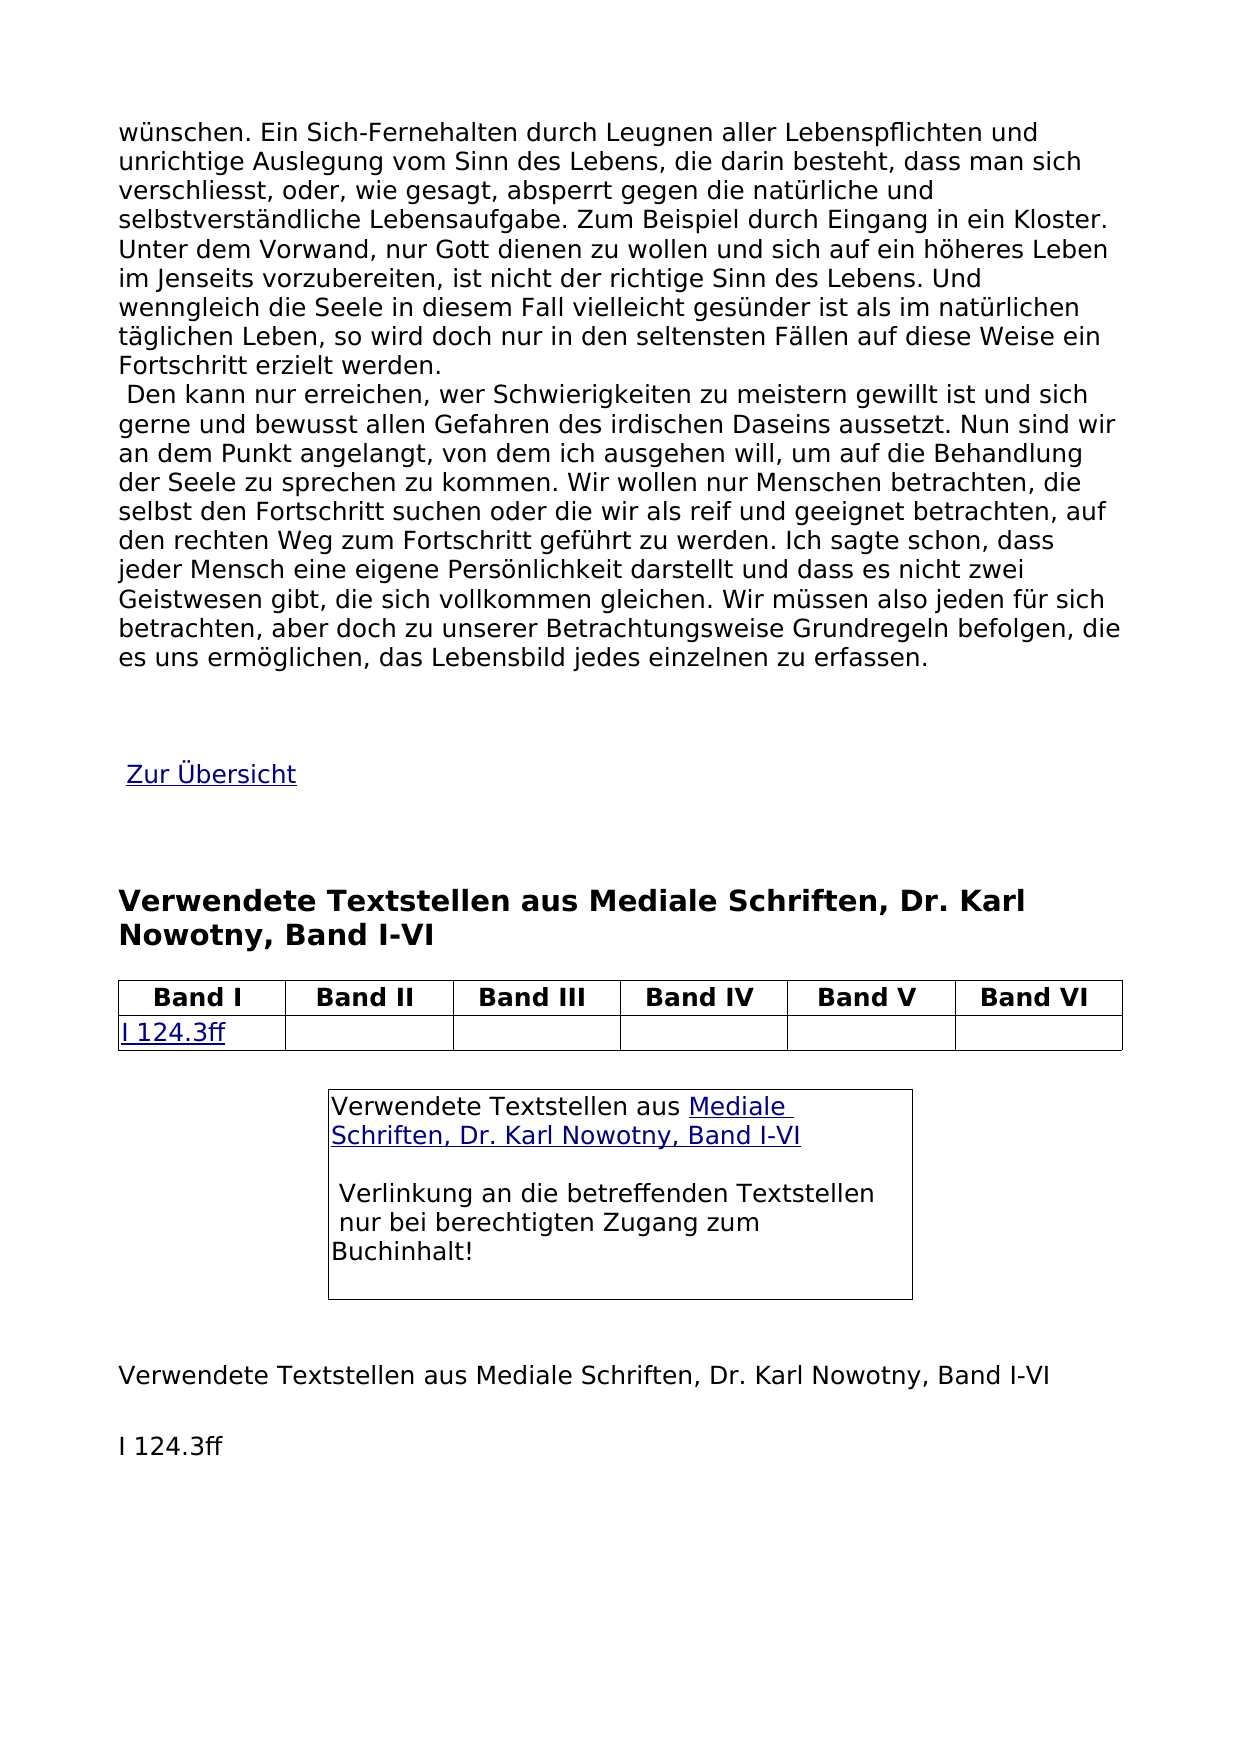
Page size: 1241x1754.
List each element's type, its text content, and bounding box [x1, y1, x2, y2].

subtitle Verwendete Textstellen aus Mediale Schriften, Dr. Karl Nowotny, Band I-VI [118, 885, 1122, 953]
text I 124.3ff [118, 1432, 1122, 1491]
table_cell I 124.3ff [119, 1016, 285, 1050]
table_header Band I [119, 981, 285, 1015]
text wünschen. Ein Sich-Fernehalten durch Leugnen aller Lebenspflichten und unrichtige Auslegung vom Sinn des Lebens, die darin besteht, dass man sich verschliesst, oder, wie gesagt, absperrt gegen die natürliche und selbstverständliche Lebensaufgabe. Zum Beispiel durch Eingang in ein Kloster. Unter dem Vorwand, nur Gott dienen zu wollen und sich auf ein höheres Leben im Jenseits vorzubereiten, ist nicht der richtige Sinn des Lebens. Und wenngleich die Seele in diesem Fall vielleicht gesünder ist als im natürlichen täglichen Leben, so wird doch nur in den seltensten Fällen auf diese Weise ein Fortschritt erzielt werden. Den kann nur erreichen, wer Schwierigkeiten zu meistern gewillt ist und sich gerne und bewusst allen Gefahren des irdischen Daseins aussetzt. Nun sind wir an dem Punkt angelangt, von dem ich ausgehen will, um auf die Behandlung der Seele zu sprechen zu kommen. Wir wollen nur Menschen betrachten, die selbst den Fortschritt suchen oder die wir als reif und geeignet betrachten, auf den rechten Weg zum Fortschritt geführt zu werden. Ich sagte schon, dass jeder Mensch eine eigene Persönlichkeit darstellt und dass es nicht zwei Geistwesen gibt, die sich vollkommen gleichen. Wir müssen also jeden für sich betrachten, aber doch zu unserer Betrachtungsweise Grundregeln befolgen, die es uns ermöglichen, das Lebensbild jedes einzelnen zu erfassen. Zur Übersicht [118, 118, 1122, 847]
table_cell [956, 1016, 1122, 1050]
table_cell [788, 1016, 955, 1050]
table_header Band VI [956, 981, 1122, 1015]
table_header Verwendete Textstellen aus Mediale Schriften, Dr. Karl Nowotny, Band I-VI Verlinkung an die betreffenden Textstellen nur bei berechtigten Zugang zum Buchinhalt! [329, 1090, 912, 1299]
table_header Band V [788, 981, 955, 1015]
table_cell [621, 1016, 787, 1050]
text Verwendete Textstellen aus Mediale Schriften, Dr. Karl Nowotny, Band I-VI [118, 1361, 1122, 1420]
table_cell [286, 1016, 453, 1050]
table_header Band IV [621, 981, 787, 1015]
table_header Band II [286, 981, 453, 1015]
table_cell [454, 1016, 620, 1050]
table_header Band III [454, 981, 620, 1015]
